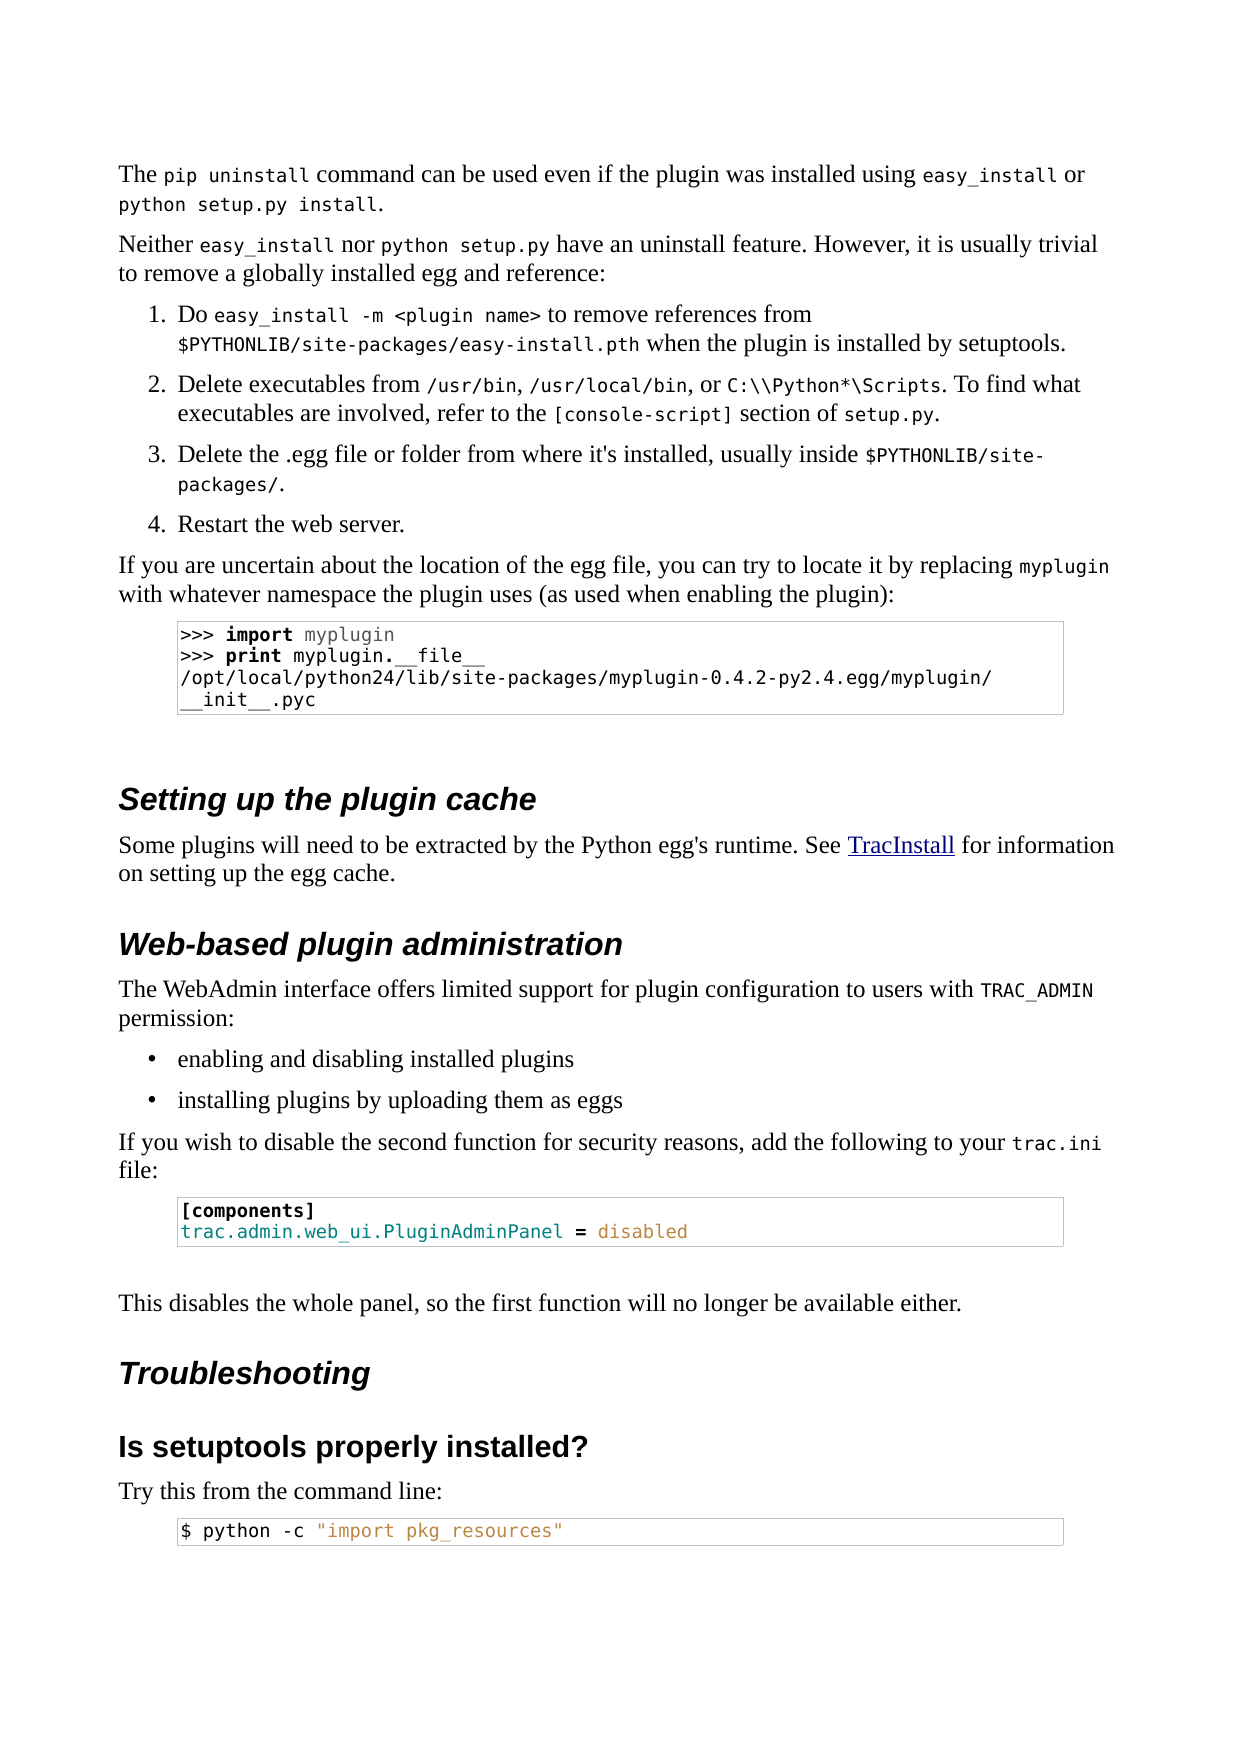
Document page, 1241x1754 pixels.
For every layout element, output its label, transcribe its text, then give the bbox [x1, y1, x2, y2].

text This disables the whole panel, so the first function will no longer be available either. [118, 1288, 1122, 1316]
list enabling and disabling installed plugins [148, 1044, 1122, 1073]
text If you are uncertain about the location of the egg file, you can try to locate it by replacing myplugin with whatever namespace the plugin uses (as used when enabling the plugin): [118, 551, 1122, 608]
subtitle Web-based plugin administration [118, 925, 1122, 962]
text Some plugins will need to be extracted by the Python egg's runtime. See TracInstall for information on setting up the egg cache. [118, 830, 1122, 887]
list installing plugins by uploading them as eggs [148, 1085, 1122, 1114]
subtitle Troubleshooting [118, 1354, 1122, 1391]
text If you wish to disable the second function for security reasons, add the following to your trac.ini file: [118, 1127, 1122, 1184]
list Do easy_install -m <plugin name> to remove references from $PYTHONLIB/site-packages/easy-install.pth when the plugin is installed by setuptools. [148, 299, 1122, 357]
list Restart the web server. [148, 509, 1122, 538]
list Delete the .egg file or folder from where it's installed, usually inside $PYTHONLIB/site-packages/. [148, 439, 1122, 497]
text [components] trac.admin.web_ui.PluginAdminPanel = disabled [178, 1198, 1063, 1246]
text The pip uninstall command can be used even if the plugin was installed using easy_install or python setup.py install. [118, 159, 1122, 217]
text Neither easy_install nor python setup.py have an uninstall feature. However, it is usually trivial to remove a globally installed egg and reference: [118, 229, 1122, 287]
subtitle Is setuptools properly installed? [118, 1428, 1122, 1464]
text >>> import myplugin >>> print myplugin.__file__ /opt/local/python24/lib/site-packages/myplugin-0.4.2-py2.4.egg/myplugin/__init__.pyc [178, 622, 1063, 714]
subtitle Setting up the plugin cache [118, 780, 1122, 817]
text $ python -c "import pkg_resources" [178, 1519, 1063, 1545]
text Try this from the command line: [118, 1476, 1122, 1505]
text The WebAdmin interface offers limited support for plugin configuration to users with TRAC_ADMIN permission: [118, 974, 1122, 1032]
list Delete executables from /usr/bin, /usr/local/bin, or C:\\Python*\Scripts. To find what executables are involved, refer to the [console-script] section of setup.py. [148, 369, 1122, 427]
